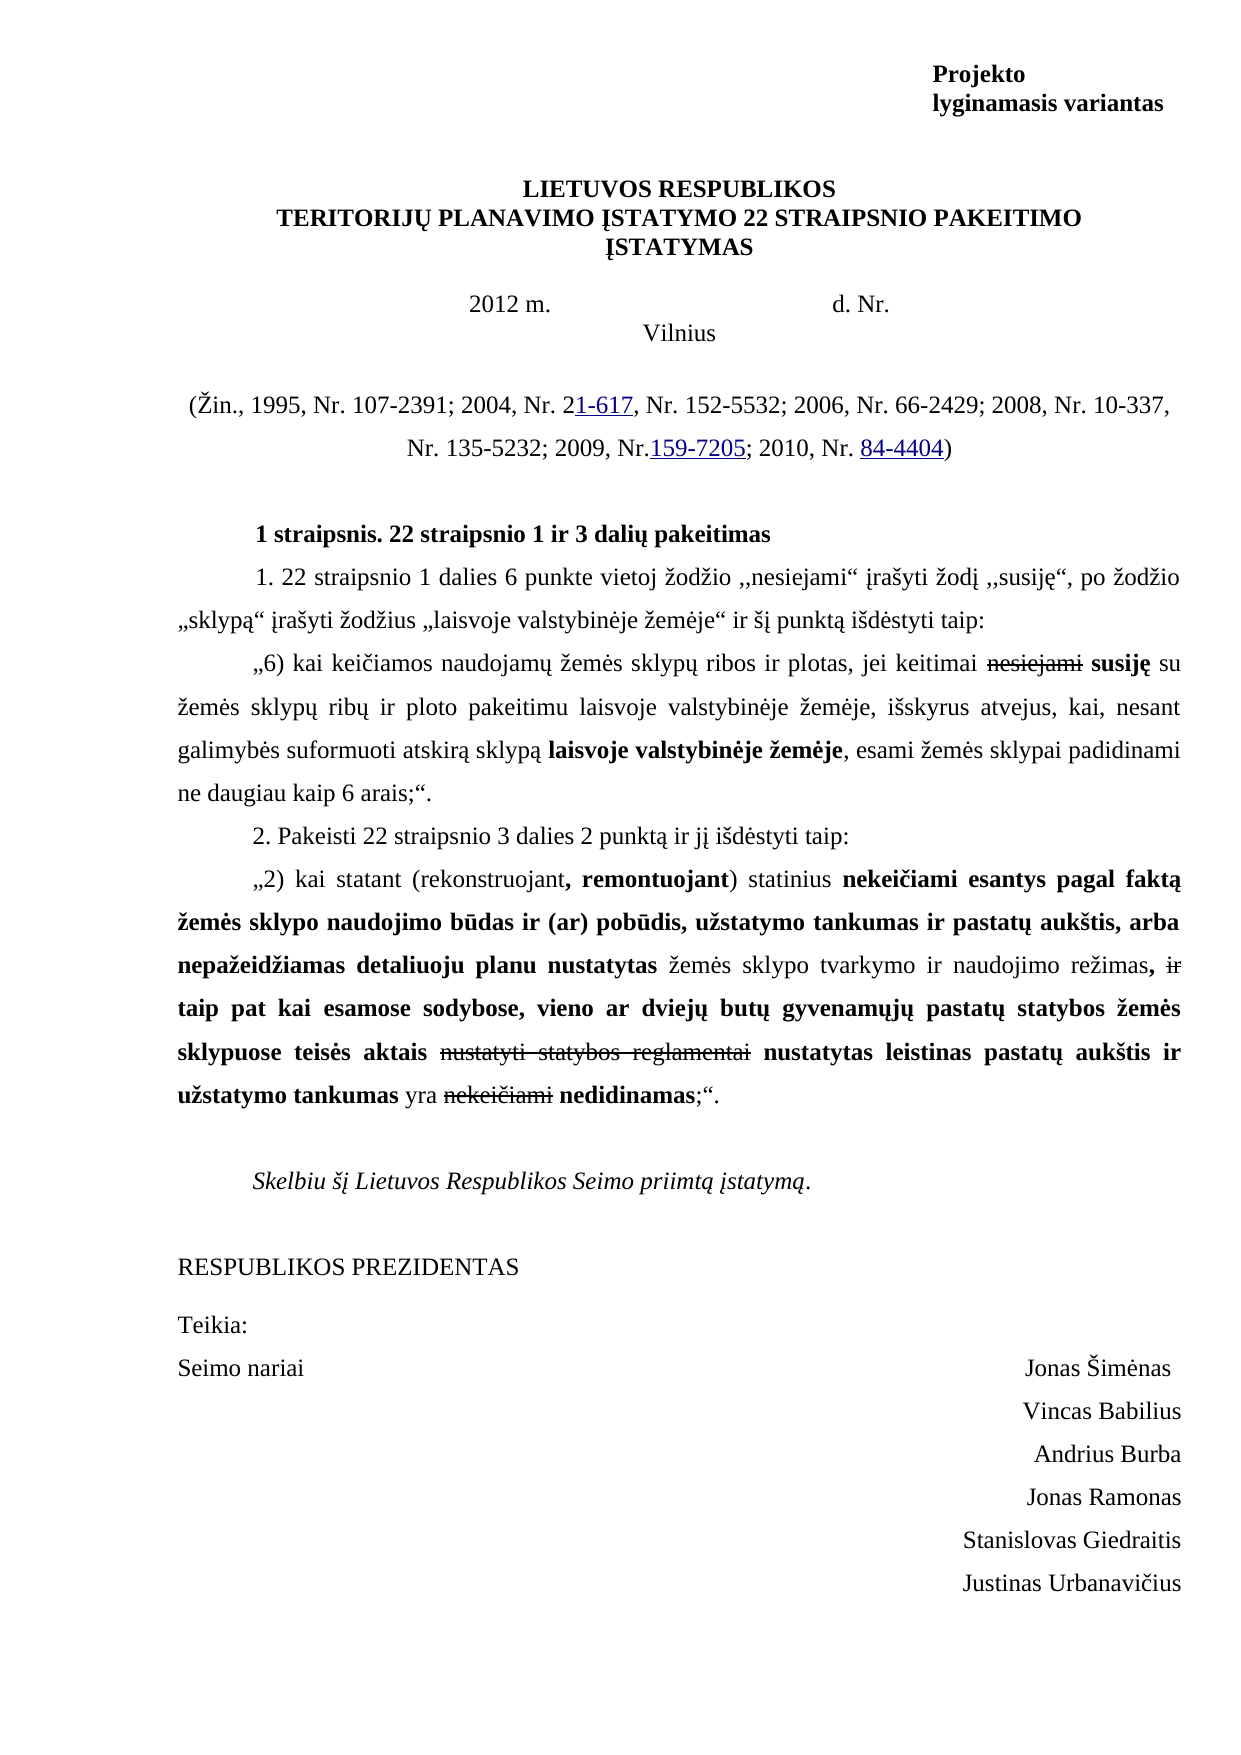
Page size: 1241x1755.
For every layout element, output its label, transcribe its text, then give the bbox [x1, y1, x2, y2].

text 1 straipsnis. 22 straipsnio 1 ir 3 dalių pakeitimas [177, 519, 1181, 548]
text lyginamasis variantas [177, 88, 1181, 117]
text Seimo nariai Jonas Šimėnas [177, 1353, 1181, 1382]
text Skelbiu šį Lietuvos Respublikos Seimo priimtą įstatymą. [177, 1166, 1181, 1195]
text 2. Pakeisti 22 straipsnio 3 dalies 2 punktą ir jį išdėstyti taip: [177, 821, 1181, 850]
text Jonas Ramonas [177, 1482, 1181, 1511]
text Vincas Babilius [177, 1396, 1181, 1425]
text Projekto [177, 59, 1181, 88]
text Vilnius [177, 318, 1181, 347]
text „6) kai keičiamos naudojamų žemės sklypų ribos ir plotas, jei keitimai nesiejami susiję su žemės sklypų ribų ir ploto pakeitimu laisvoje valstybinėje žemėje, išskyrus atvejus, kai, nesant galimybės suformuoti atskirą sklypą laisvoje valstybinėje žemėje, esami žemės sklypai padidinami ne daugiau kaip 6 arais;“. [177, 648, 1181, 807]
text Teikia: [177, 1310, 1181, 1338]
text ĮSTATYMAS [177, 232, 1181, 260]
text 1. 22 straipsnio 1 dalies 6 punkte vietoj žodžio ,,nesiejami“ įrašyti žodį ,,susiję“, po žodžio „sklypą“ įrašyti žodžius „laisvoje valstybinėje žemėje“ ir šį punktą išdėstyti taip: [177, 562, 1181, 634]
text TERITORIJŲ PLANAVIMO ĮSTATYMO 22 STRAIPSNIO PAKEITIMO [177, 203, 1181, 232]
text Justinas Urbanavičius [177, 1568, 1181, 1597]
text Andrius Burba [177, 1439, 1181, 1468]
text RESPUBLIKOS PREZIDENTAS [177, 1252, 1181, 1281]
text LIETUVOS RESPUBLIKOS [177, 174, 1181, 203]
text 2012 m. d. Nr. [177, 289, 1181, 318]
text Stanislovas Giedraitis [177, 1525, 1181, 1554]
text (Žin., 1995, Nr. 107-2391; 2004, Nr. 21-617, Nr. 152-5532; 2006, Nr. 66-2429; 2008, Nr. 10-337, Nr. 135-5232; 2009, Nr.159-7205; 2010, Nr. 84-4404) [177, 390, 1181, 462]
text „2) kai statant (rekonstruojant, remontuojant) statinius nekeičiami esantys pagal faktą žemės sklypo naudojimo būdas ir (ar) pobūdis, užstatymo tankumas ir pastatų aukštis, arba nepažeidžiamas detaliuoju planu nustatytas žemės sklypo tvarkymo ir naudojimo režimas, ir taip pat kai esamose sodybose, vieno ar dviejų butų gyvenamųjų pastatų statybos žemės sklypuose teisės aktais nustatyti statybos reglamentai nustatytas leistinas pastatų aukštis ir užstatymo tankumas yra nekeičiami nedidinamas;“. [177, 864, 1181, 1108]
